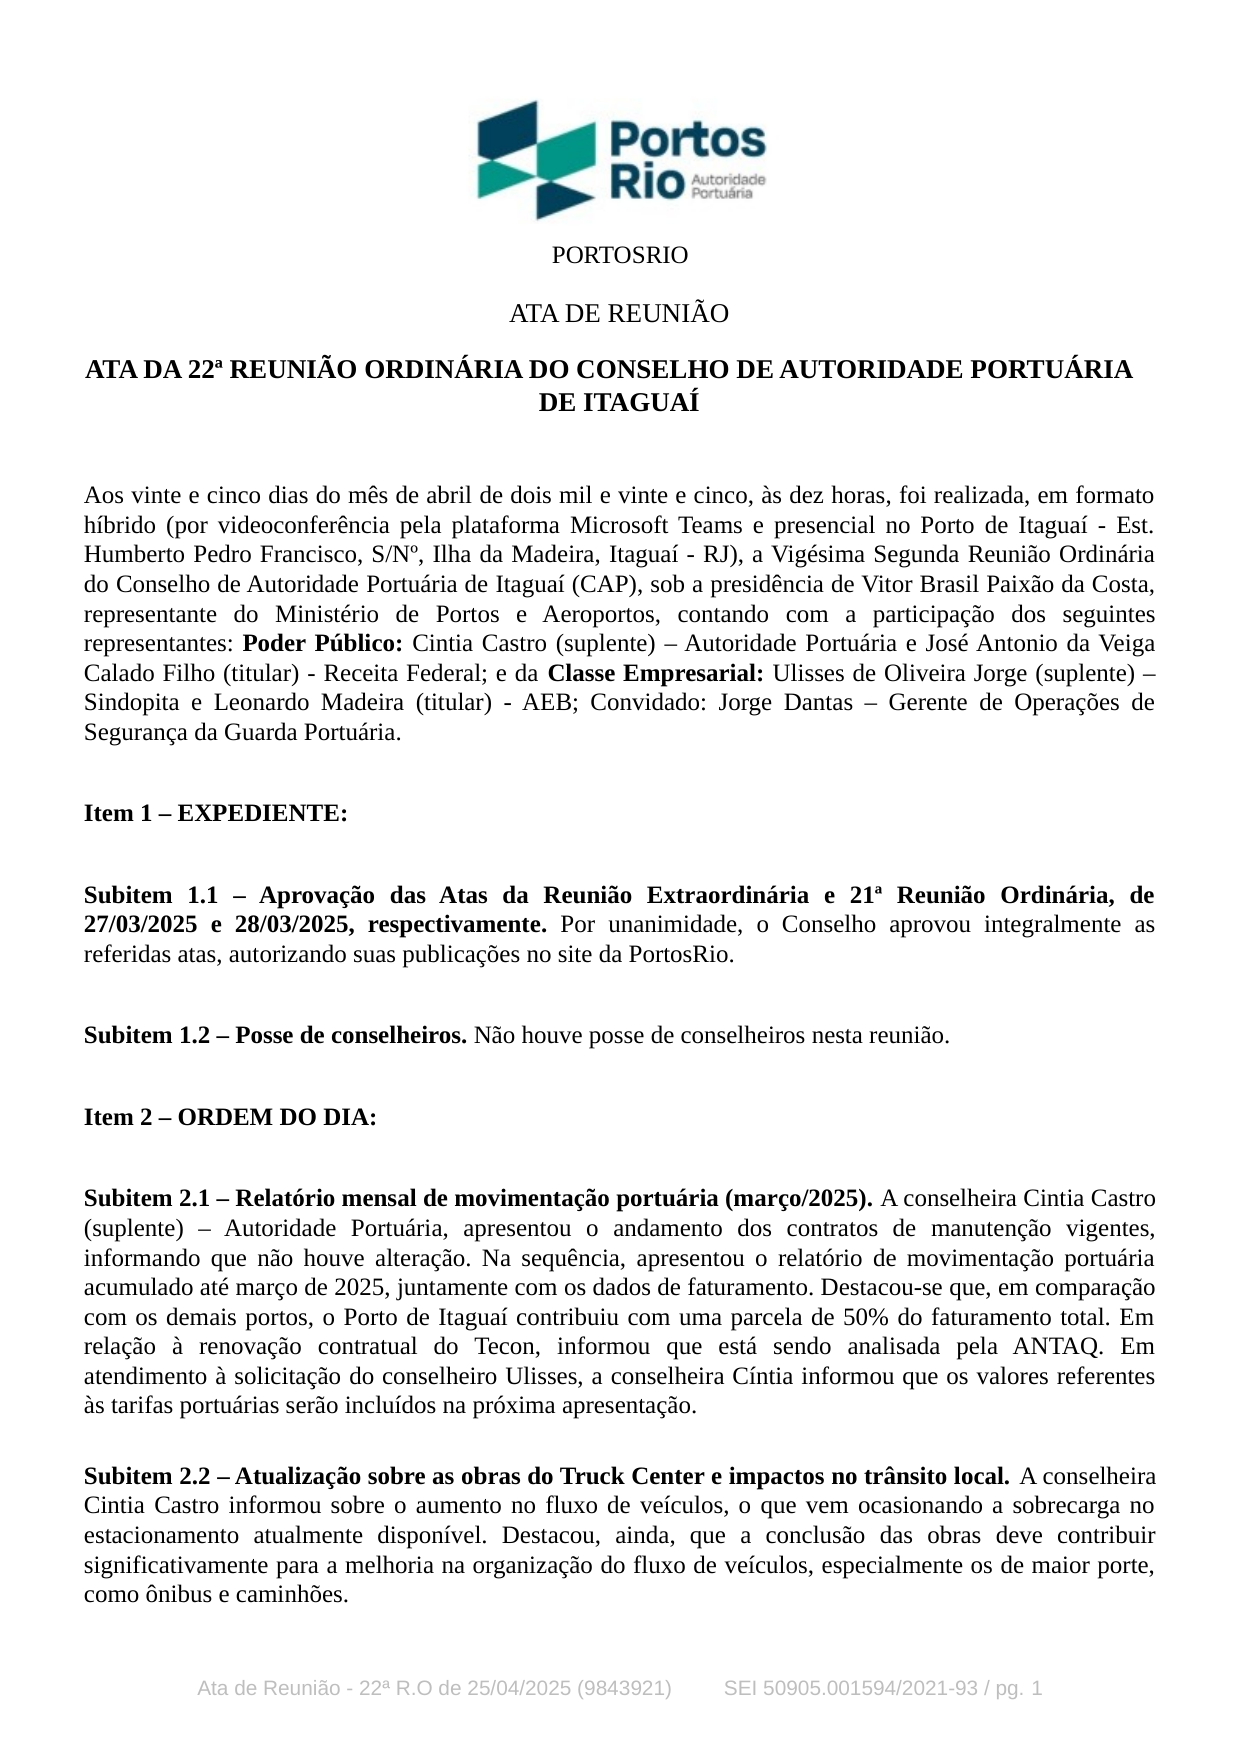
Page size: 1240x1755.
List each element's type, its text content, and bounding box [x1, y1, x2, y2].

text Item 1 – EXPEDIENTE: [84, 798, 1156, 827]
text Aos vinte e cinco dias do mês de abril de dois mil e vinte e cinco, às dez horas, foi realizada, em formato híbrido (por videoconferência pela plataforma Microsoft Teams e presencial no Porto de Itaguaí - Est. Humberto Pedro Francisco, S/Nº, Ilha da Madeira, Itaguaí - RJ), a Vigésima Segunda Reunião Ordinária do Conselho de Autoridade Portuária de Itaguaí (CAP), sob a presidência de Vitor Brasil Paixão da Costa, representante do Ministério de Portos e Aeroportos, contando com a participação dos seguintes representantes: Poder Público: Cintia Castro (suplente) – Autoridade Portuária e José Antonio da Veiga Calado Filho (titular) - Receita Federal; e da Classe Empresarial: Ulisses de Oliveira Jorge (suplente) – Sindopita e Leonardo Madeira (titular) - AEB; Convidado: Jorge Dantas – Gerente de Operações de Segurança da Guarda Portuária. [84, 480, 1156, 746]
text PORTOSRIO [76, 240, 1164, 269]
text Item 2 – ORDEM DO DIA: [84, 1102, 1156, 1131]
text Subitem 1.1 – Aprovação das Atas da Reunião Extraordinária e 21ª Reunião Ordinária, de 27/03/2025 e 28/03/2025, respectivamente. Por unanimidade, o Conselho aprovou integralmente as referidas atas, autorizando suas publicações no site da PortosRio. [84, 880, 1156, 968]
text ATA DA 22ª REUNIÃO ORDINÁRIA DO CONSELHO DE AUTORIDADE PORTUÁRIA [85, 353, 1164, 384]
text DE ITAGUAÍ [74, 386, 1164, 417]
text Subitem 2.1 – Relatório mensal de movimentação portuária (março/2025). A conselheira Cintia Castro (suplente) – Autoridade Portuária, apresentou o andamento dos contratos de manutenção vigentes, informando que não houve alteração. Na sequência, apresentou o relatório de movimentação portuária acumulado até março de 2025, juntamente com os dados de faturamento. Destacou-se que, em comparação com os demais portos, o Porto de Itaguaí contribuiu com uma parcela de 50% do faturamento total. Em relação à renovação contratual do Tecon, informou que está sendo analisada pela ANTAQ. Em atendimento à solicitação do conselheiro Ulisses, a conselheira Cíntia informou que os valores referentes às tarifas portuárias serão incluídos na próxima apresentação. [84, 1183, 1156, 1419]
text Subitem 2.2 – Atualização sobre as obras do Truck Center e impactos no trânsito local. A conselheira Cintia Castro informou sobre o aumento no fluxo de veículos, o que vem ocasionando a sobrecarga no estacionamento atualmente disponível. Destacou, ainda, que a conclusão das obras deve contribuir significativamente para a melhoria na organização do fluxo de veículos, especialmente os de maior porte, como ônibus e caminhões. [84, 1461, 1156, 1608]
text ATA DE REUNIÃO [74, 297, 1164, 328]
text Subitem 1.2 – Posse de conselheiros. Não houve posse de conselheiros nesta reunião. [84, 1020, 1156, 1049]
